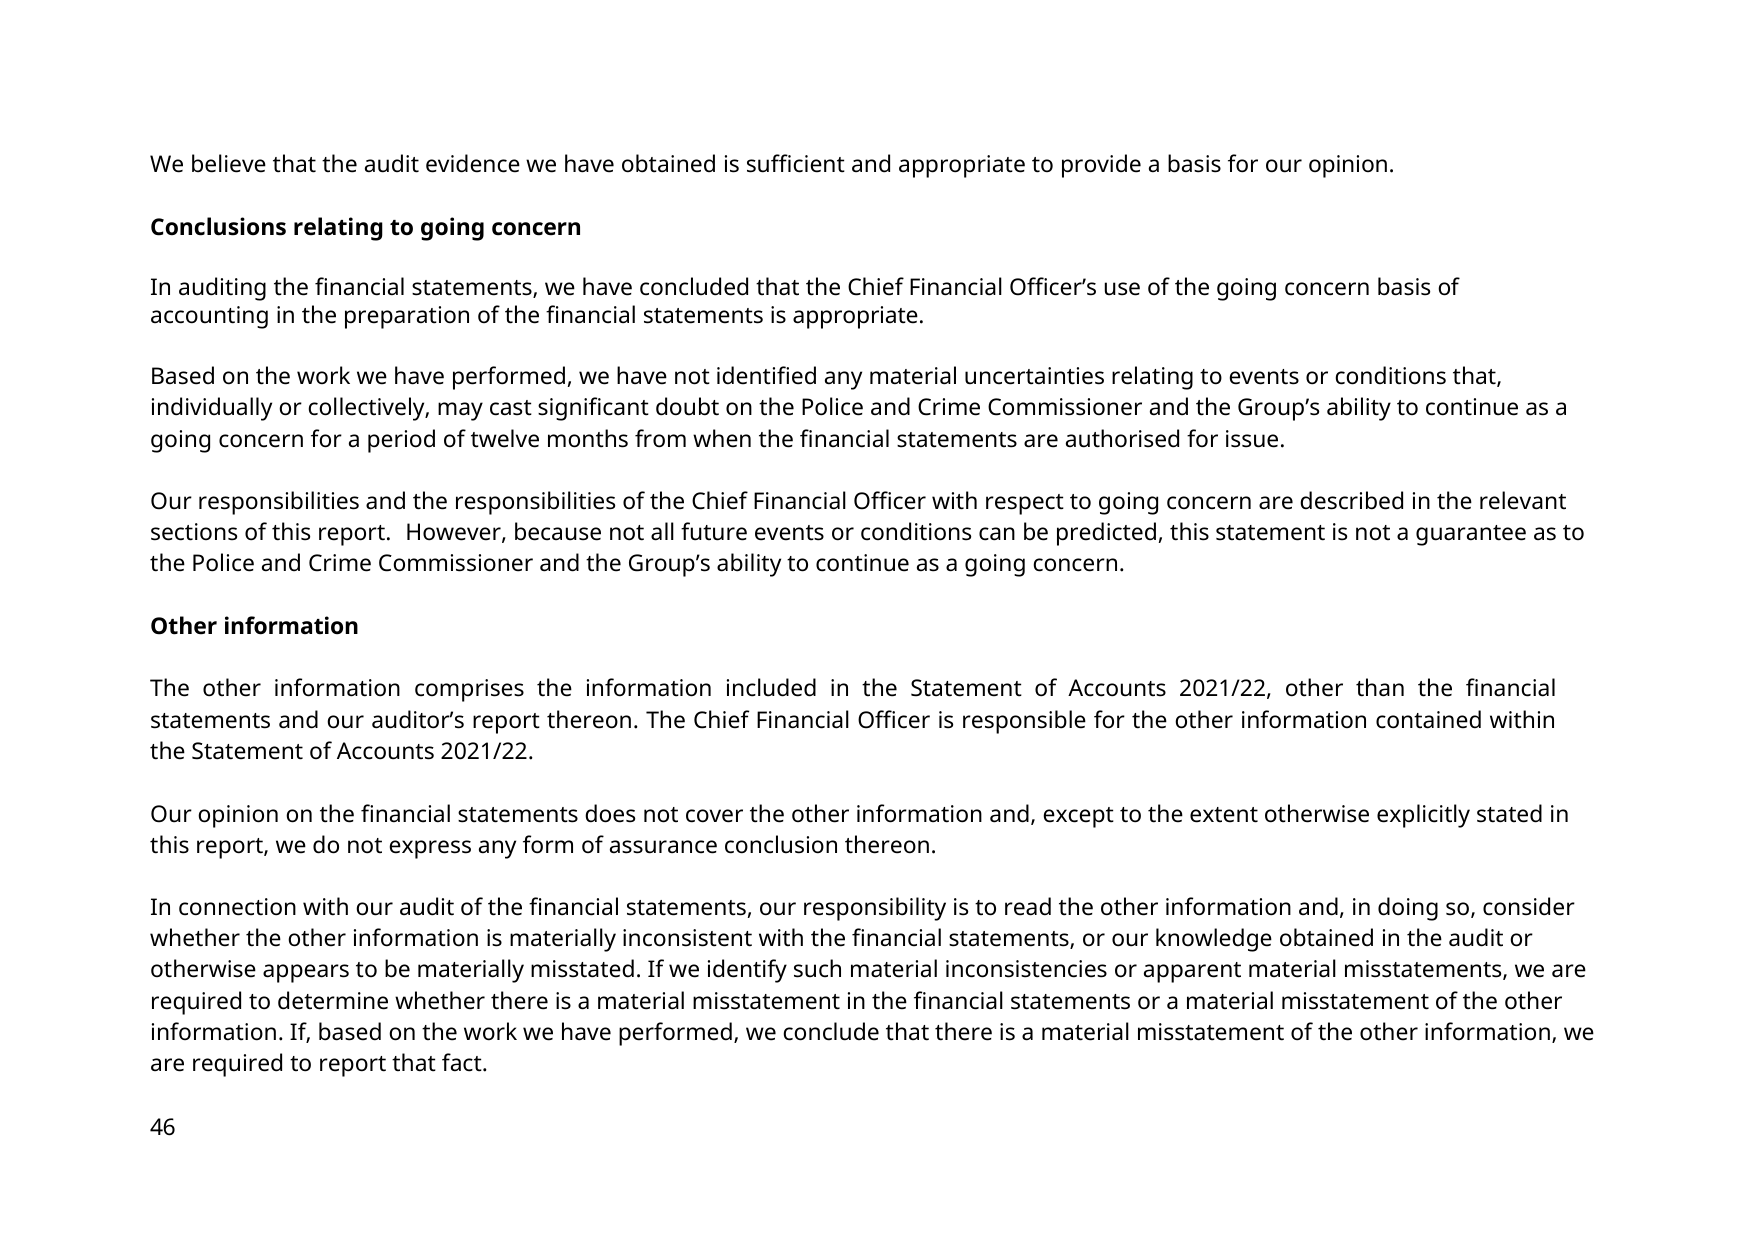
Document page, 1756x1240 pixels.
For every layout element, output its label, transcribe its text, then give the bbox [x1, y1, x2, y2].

text The other information comprises the information included in the Statement of Accounts 2021/22, other than the financial statements and our auditor’s report thereon. The Chief Financial Officer is responsible for the other information contained within the Statement of Accounts 2021/22. [150, 672, 1557, 766]
text Our opinion on the financial statements does not cover the other information and, except to the extent otherwise explicitly stated in this report, we do not express any form of assurance conclusion thereon. [150, 797, 1570, 860]
text In auditing the financial statements, we have concluded that the Chief Financial Officer’s use of the going concern basis of [150, 273, 1618, 301]
text In connection with our audit of the financial statements, our responsibility is to read the other information and, in doing so, consider whether the other information is materially inconsistent with the financial statements, or our knowledge obtained in the audit or otherwise appears to be materially misstated. If we identify such material inconsistencies or apparent material misstatements, we are required to determine whether there is a material misstatement in the financial statements or a material misstatement of the other information. If, based on the work we have performed, we conclude that there is a material misstatement of the other information, we are required to report that fact. [150, 891, 1605, 1078]
subtitle Other information [150, 610, 1618, 641]
text We believe that the audit evidence we have obtained is sufficient and appropriate to provide a basis for our opinion. [150, 148, 1618, 179]
subtitle Conclusions relating to going concern [150, 211, 1618, 242]
text accounting in the preparation of the financial statements is appropriate. [150, 301, 1618, 329]
text Our responsibilities and the responsibilities of the Chief Financial Officer with respect to going concern are described in the relevant sections of this report. However, because not all future events or conditions can be predicted, this statement is not a guarantee as to the Police and Crime Commissioner and the Group’s ability to continue as a going concern. [150, 485, 1595, 578]
text Based on the work we have performed, we have not identified any material uncertainties relating to events or conditions that, individually or collectively, may cast significant doubt on the Police and Crime Commissioner and the Group’s ability to continue as a going concern for a period of twelve months from when the financial statements are authorised for issue. [150, 360, 1595, 454]
